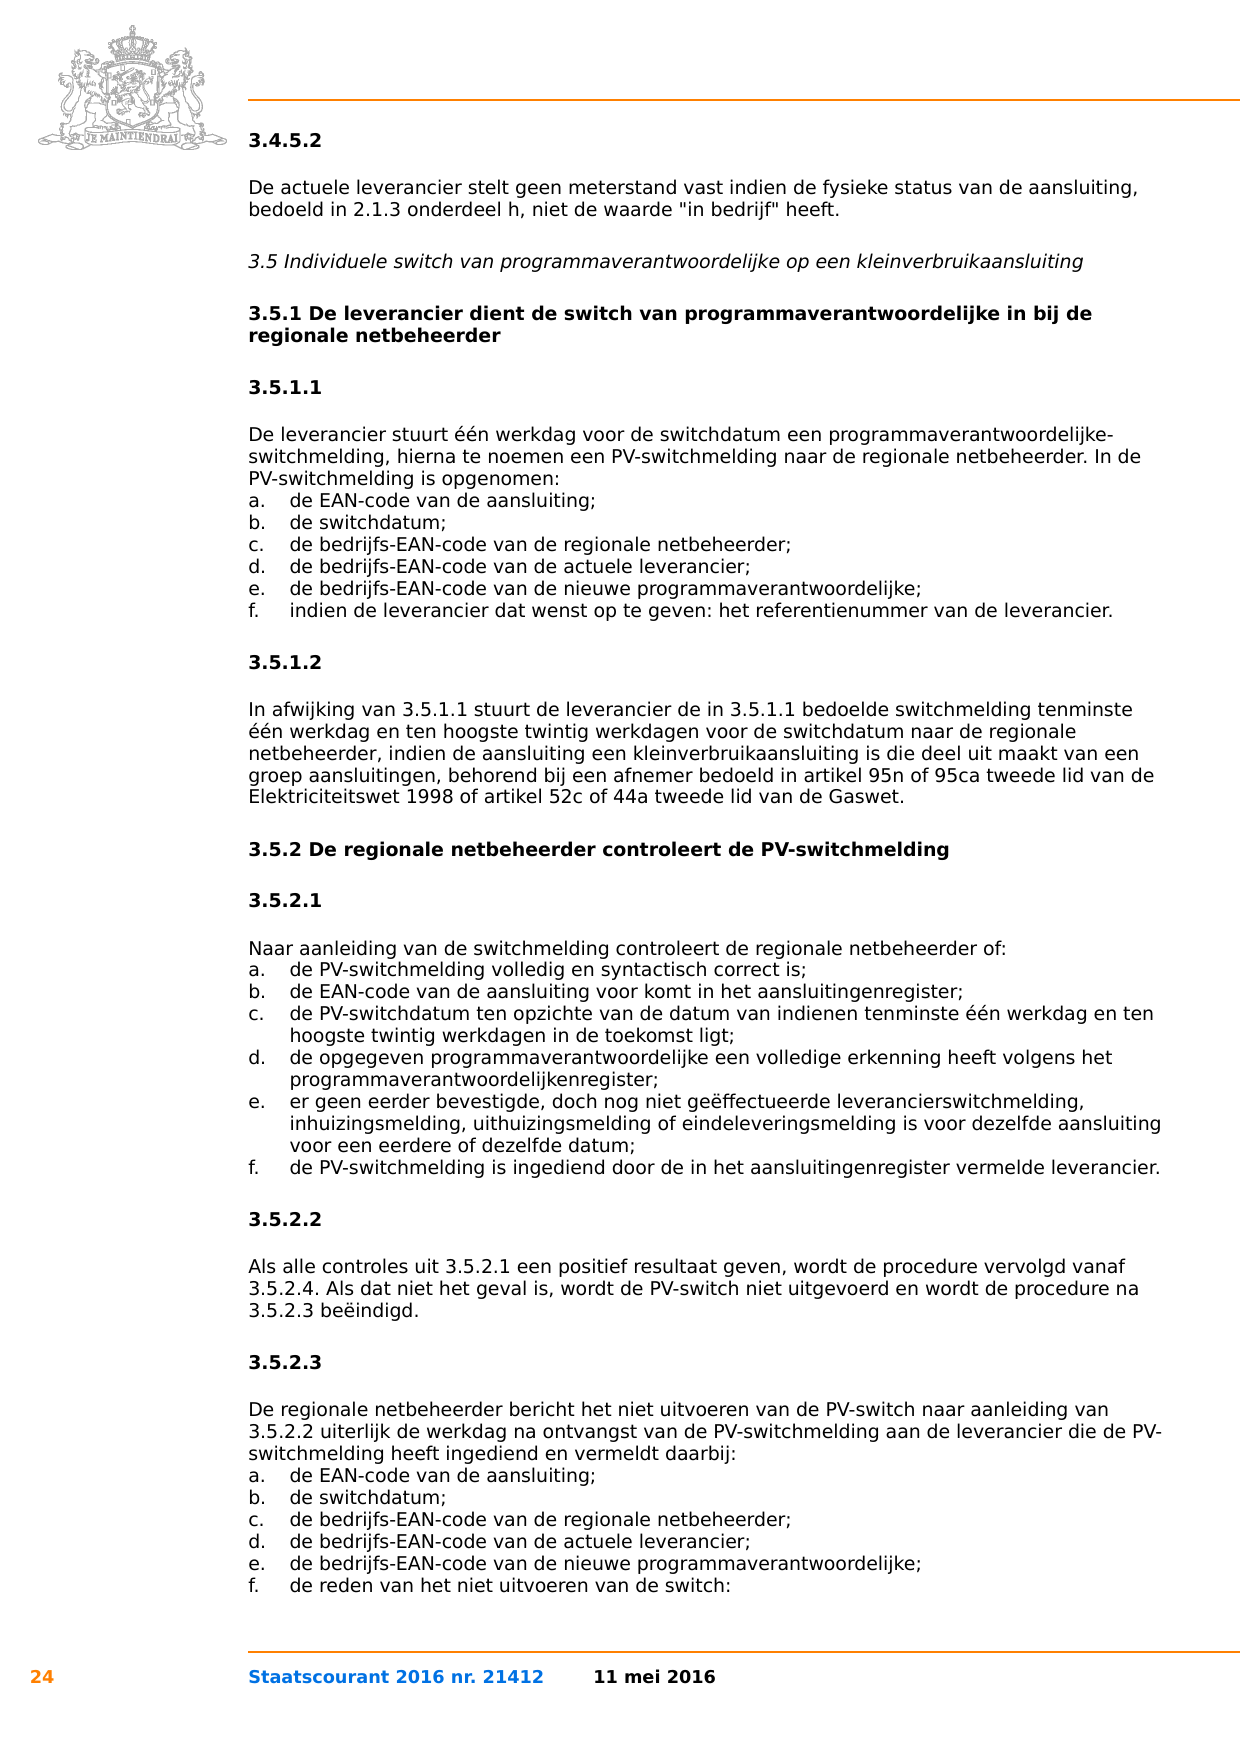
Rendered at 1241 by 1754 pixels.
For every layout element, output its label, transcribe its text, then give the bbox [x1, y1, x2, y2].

text f. de PV-switchmelding is ingediend door de in het aansluitingenregister vermelde leverancier. [248, 1157, 1163, 1179]
subtitle 3.5.2.2 [248, 1209, 1163, 1231]
subtitle 3.5.1.1 [248, 377, 1163, 399]
text e. er geen eerder bevestigde, doch nog niet geëffectueerde leverancierswitchmelding, inhuizingsmelding, uithuizingsmelding of eindeleveringsmelding is voor dezelfde aansluiting voor een eerdere of dezelfde datum; [248, 1091, 1163, 1157]
text f. indien de leverancier dat wenst op te geven: het referentienummer van de leverancier. [248, 599, 1163, 622]
subtitle 3.5.2.1 [248, 890, 1163, 912]
subtitle 3.5.2.3 [248, 1352, 1163, 1374]
text De regionale netbeheerder bericht het niet uitvoeren van de PV-switch naar aanleiding van 3.5.2.2 uiterlijk de werkdag na ontvangst van de PV-switchmelding aan de leverancier die de PV-switchmelding heeft ingediend en vermeldt daarbij: [248, 1399, 1163, 1465]
text c. de bedrijfs-EAN-code van de regionale netbeheerder; [248, 534, 1163, 556]
subtitle 3.4.5.2 [248, 130, 1163, 152]
text f. de reden van het niet uitvoeren van de switch: [248, 1575, 1163, 1597]
text e. de bedrijfs-EAN-code van de nieuwe programmaverantwoordelijke; [248, 1553, 1163, 1575]
text a. de PV-switchmelding volledig en syntactisch correct is; [248, 959, 1163, 981]
text e. de bedrijfs-EAN-code van de nieuwe programmaverantwoordelijke; [248, 578, 1163, 599]
text d. de opgegeven programmaverantwoordelijke een volledige erkenning heeft volgens het programmaverantwoordelijkenregister; [248, 1047, 1163, 1091]
text b. de EAN-code van de aansluiting voor komt in het aansluitingenregister; [248, 981, 1163, 1003]
text Als alle controles uit 3.5.2.1 een positief resultaat geven, wordt de procedure vervolgd vanaf 3.5.2.4. Als dat niet het geval is, wordt de PV-switch niet uitgevoerd en wordt de procedure na 3.5.2.3 beëindigd. [248, 1256, 1163, 1322]
text b. de switchdatum; [248, 1487, 1163, 1509]
text c. de PV-switchdatum ten opzichte van de datum van indienen tenminste één werkdag en ten hoogste twintig werkdagen in de toekomst ligt; [248, 1003, 1163, 1047]
text Naar aanleiding van de switchmelding controleert de regionale netbeheerder of: [248, 937, 1163, 959]
subtitle 3.5.1 De leverancier dient de switch van programmaverantwoordelijke in bij de regionale netbeheerder [248, 303, 1163, 347]
subtitle 3.5.2 De regionale netbeheerder controleert de PV-switchmelding [248, 838, 1163, 860]
text c. de bedrijfs-EAN-code van de regionale netbeheerder; [248, 1509, 1163, 1531]
text d. de bedrijfs-EAN-code van de actuele leverancier; [248, 556, 1163, 578]
text d. de bedrijfs-EAN-code van de actuele leverancier; [248, 1531, 1163, 1553]
text b. de switchdatum; [248, 512, 1163, 534]
subtitle 3.5.1.2 [248, 652, 1163, 673]
text De actuele leverancier stelt geen meterstand vast indien de fysieke status van de aansluiting, bedoeld in 2.1.3 onderdeel h, niet de waarde "in bedrijf" heeft. [248, 177, 1163, 221]
text a. de EAN-code van de aansluiting; [248, 490, 1163, 512]
text De leverancier stuurt één werkdag voor de switchdatum een programmaverantwoordelijke-switchmelding, hierna te noemen een PV-switchmelding naar de regionale netbeheerder. In de PV-switchmelding is opgenomen: [248, 424, 1163, 490]
picture [38, 25, 227, 150]
text In afwijking van 3.5.1.1 stuurt de leverancier de in 3.5.1.1 bedoelde switchmelding tenminste één werkdag en ten hoogste twintig werkdagen voor de switchdatum naar de regionale netbeheerder, indien de aansluiting een kleinverbruikaansluiting is die deel uit maakt van een groep aansluitingen, behorend bij een afnemer bedoeld in artikel 95n of 95ca tweede lid van de Elektriciteitswet 1998 of artikel 52c of 44a tweede lid van de Gaswet. [248, 698, 1163, 808]
subtitle 3.5 Individuele switch van programmaverantwoordelijke op een kleinverbruikaansluiting [248, 251, 1163, 273]
text a. de EAN-code van de aansluiting; [248, 1465, 1163, 1487]
